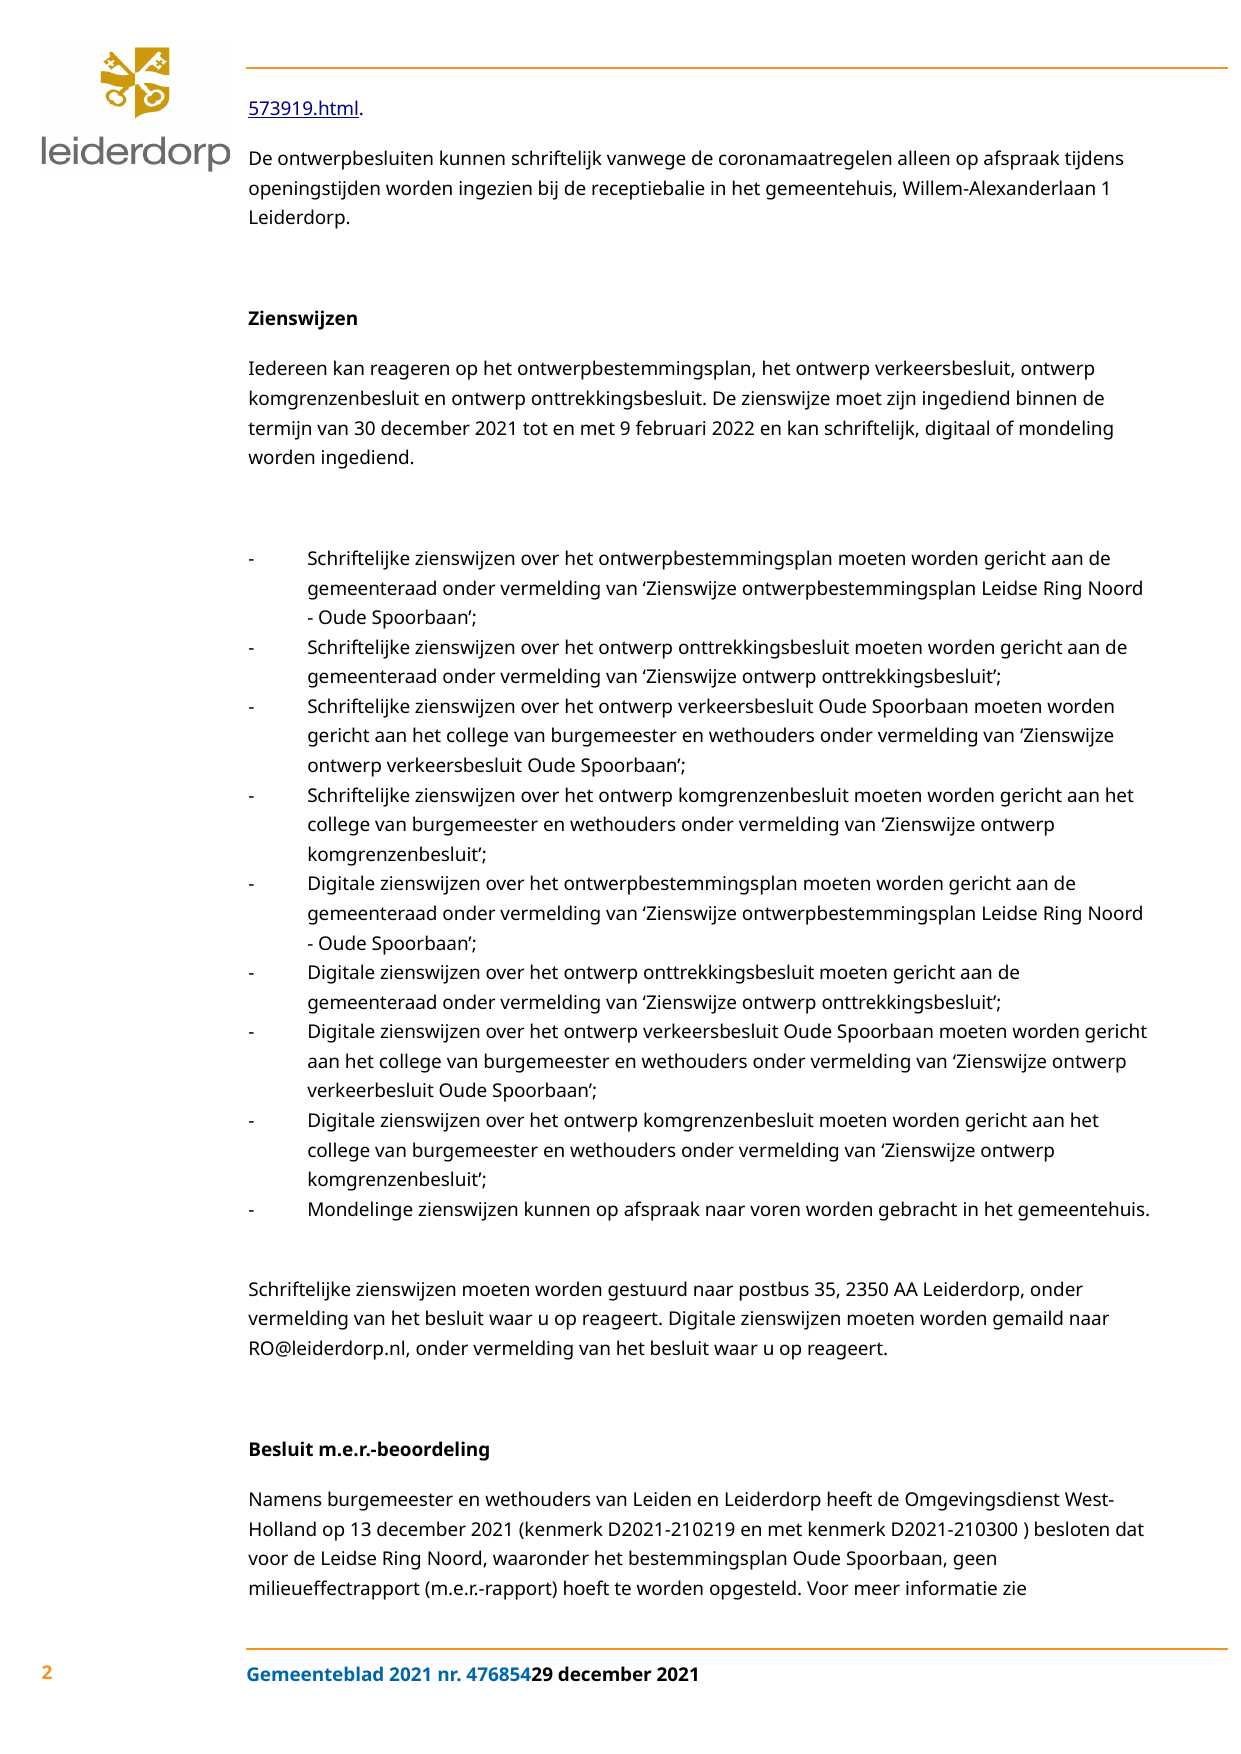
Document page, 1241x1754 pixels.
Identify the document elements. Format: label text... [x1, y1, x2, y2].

text Zienswijzen [248, 305, 1152, 331]
picture [41, 47, 231, 172]
text Iedereen kan reageren op het ontwerpbestemmingsplan, het ontwerp verkeersbesluit, ontwerp komgrenzenbesluit en ontwerp onttrekkingsbesluit. De zienswijze moet zijn ingediend binnen de termijn van 30 december 2021 tot en met 9 februari 2022 en kan schriftelijk, digitaal of mondeling worden ingediend. [248, 356, 1152, 470]
text 573919.html. [248, 95, 1152, 121]
list Mondelinge zienswijzen kunnen op afspraak naar voren worden gebracht in het gemeentehuis. [248, 1196, 1152, 1222]
text De ontwerpbesluiten kunnen schriftelijk vanwege de coronamaatregelen alleen op afspraak tijdens openingstijden worden ingezien bij de receptiebalie in het gemeentehuis, Willem-Alexanderlaan 1 Leiderdorp. [248, 145, 1152, 230]
list Digitale zienswijzen over het ontwerpbestemmingsplan moeten worden gericht aan de gemeenteraad onder vermelding van ‘Zienswijze ontwerpbestemmingsplan Leidse Ring Noord - Oude Spoorbaan’; [248, 871, 1152, 956]
list Schriftelijke zienswijzen over het ontwerp komgrenzenbesluit moeten worden gericht aan het college van burgemeester en wethouders onder vermelding van ‘Zienswijze ontwerp komgrenzenbesluit’; [248, 782, 1152, 867]
text Schriftelijke zienswijzen moeten worden gestuurd naar postbus 35, 2350 AA Leiderdorp, onder vermelding van het besluit waar u op reageert. Digitale zienswijzen moeten worden gemaild naar RO@leiderdorp.nl, onder vermelding van het besluit waar u op reageert. [248, 1276, 1152, 1361]
list Schriftelijke zienswijzen over het ontwerp verkeersbesluit Oude Spoorbaan moeten worden gericht aan het college van burgemeester en wethouders onder vermelding van ‘Zienswijze ontwerp verkeersbesluit Oude Spoorbaan’; [248, 693, 1152, 778]
list Schriftelijke zienswijzen over het ontwerp onttrekkingsbesluit moeten worden gericht aan de gemeenteraad onder vermelding van ‘Zienswijze ontwerp onttrekkingsbesluit’; [248, 634, 1152, 689]
list Digitale zienswijzen over het ontwerp verkeersbesluit Oude Spoorbaan moeten worden gericht aan het college van burgemeester en wethouders onder vermelding van ‘Zienswijze ontwerp verkeerbesluit Oude Spoorbaan’; [248, 1018, 1152, 1103]
text Besluit m.e.r.-beoordeling [248, 1436, 1152, 1462]
text Namens burgemeester en wethouders van Leiden en Leiderdorp heeft de Omgevingsdienst West-Holland op 13 december 2021 (kenmerk D2021-210219 en met kenmerk D2021-210300 ) besloten dat voor de Leidse Ring Noord, waaronder het bestemmingsplan Oude Spoorbaan, geen milieueffectrapport (m.e.r.-rapport) hoeft te worden opgesteld. Voor meer informatie zie [248, 1486, 1152, 1601]
list Digitale zienswijzen over het ontwerp komgrenzenbesluit moeten worden gericht aan het college van burgemeester en wethouders onder vermelding van ‘Zienswijze ontwerp komgrenzenbesluit’; [248, 1107, 1152, 1192]
list Digitale zienswijzen over het ontwerp onttrekkingsbesluit moeten gericht aan de gemeenteraad onder vermelding van ‘Zienswijze ontwerp onttrekkingsbesluit’; [248, 959, 1152, 1015]
list Schriftelijke zienswijzen over het ontwerpbestemmingsplan moeten worden gericht aan de gemeenteraad onder vermelding van ‘Zienswijze ontwerpbestemmingsplan Leidse Ring Noord - Oude Spoorbaan’; [248, 545, 1152, 630]
